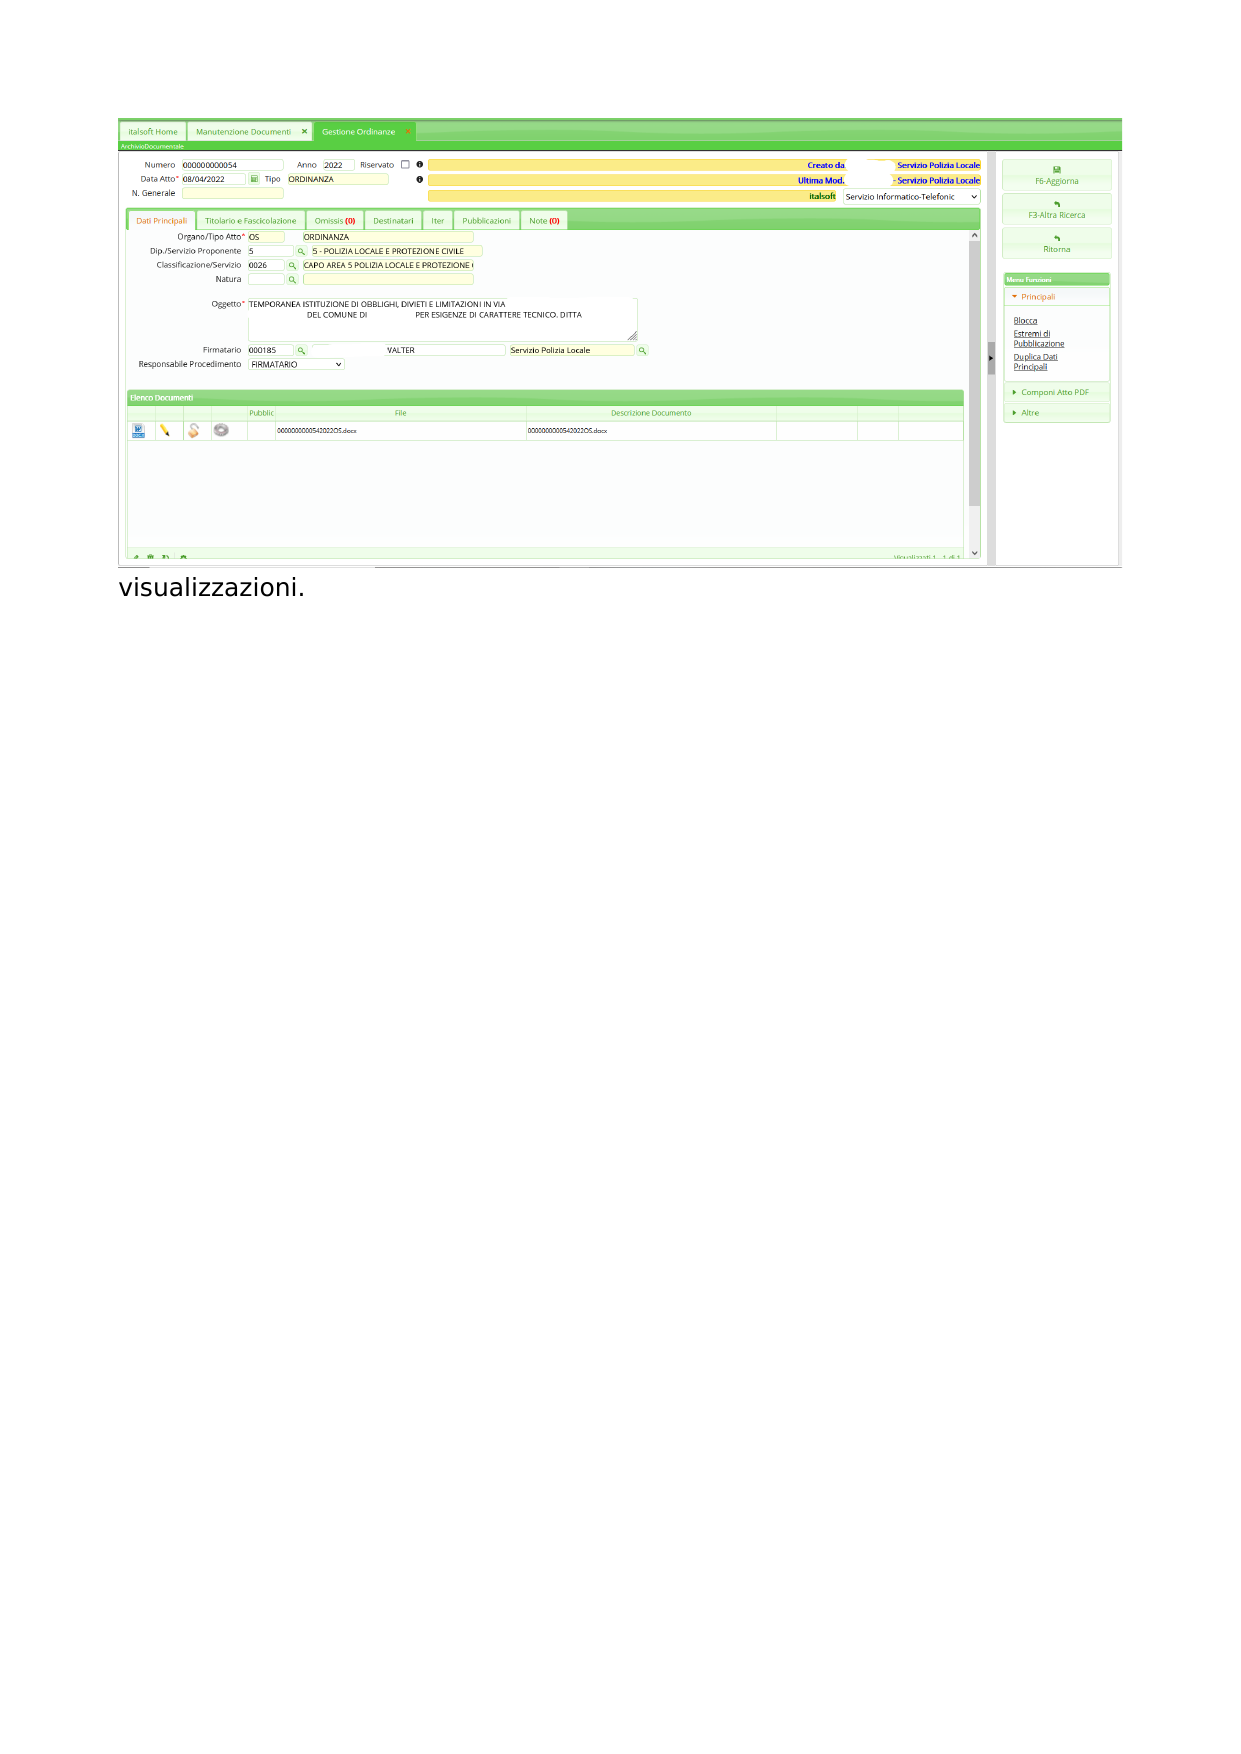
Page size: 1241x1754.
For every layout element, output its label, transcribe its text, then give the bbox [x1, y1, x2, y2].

picture [118, 118, 1123, 568]
text visualizzazioni. [118, 568, 1122, 602]
